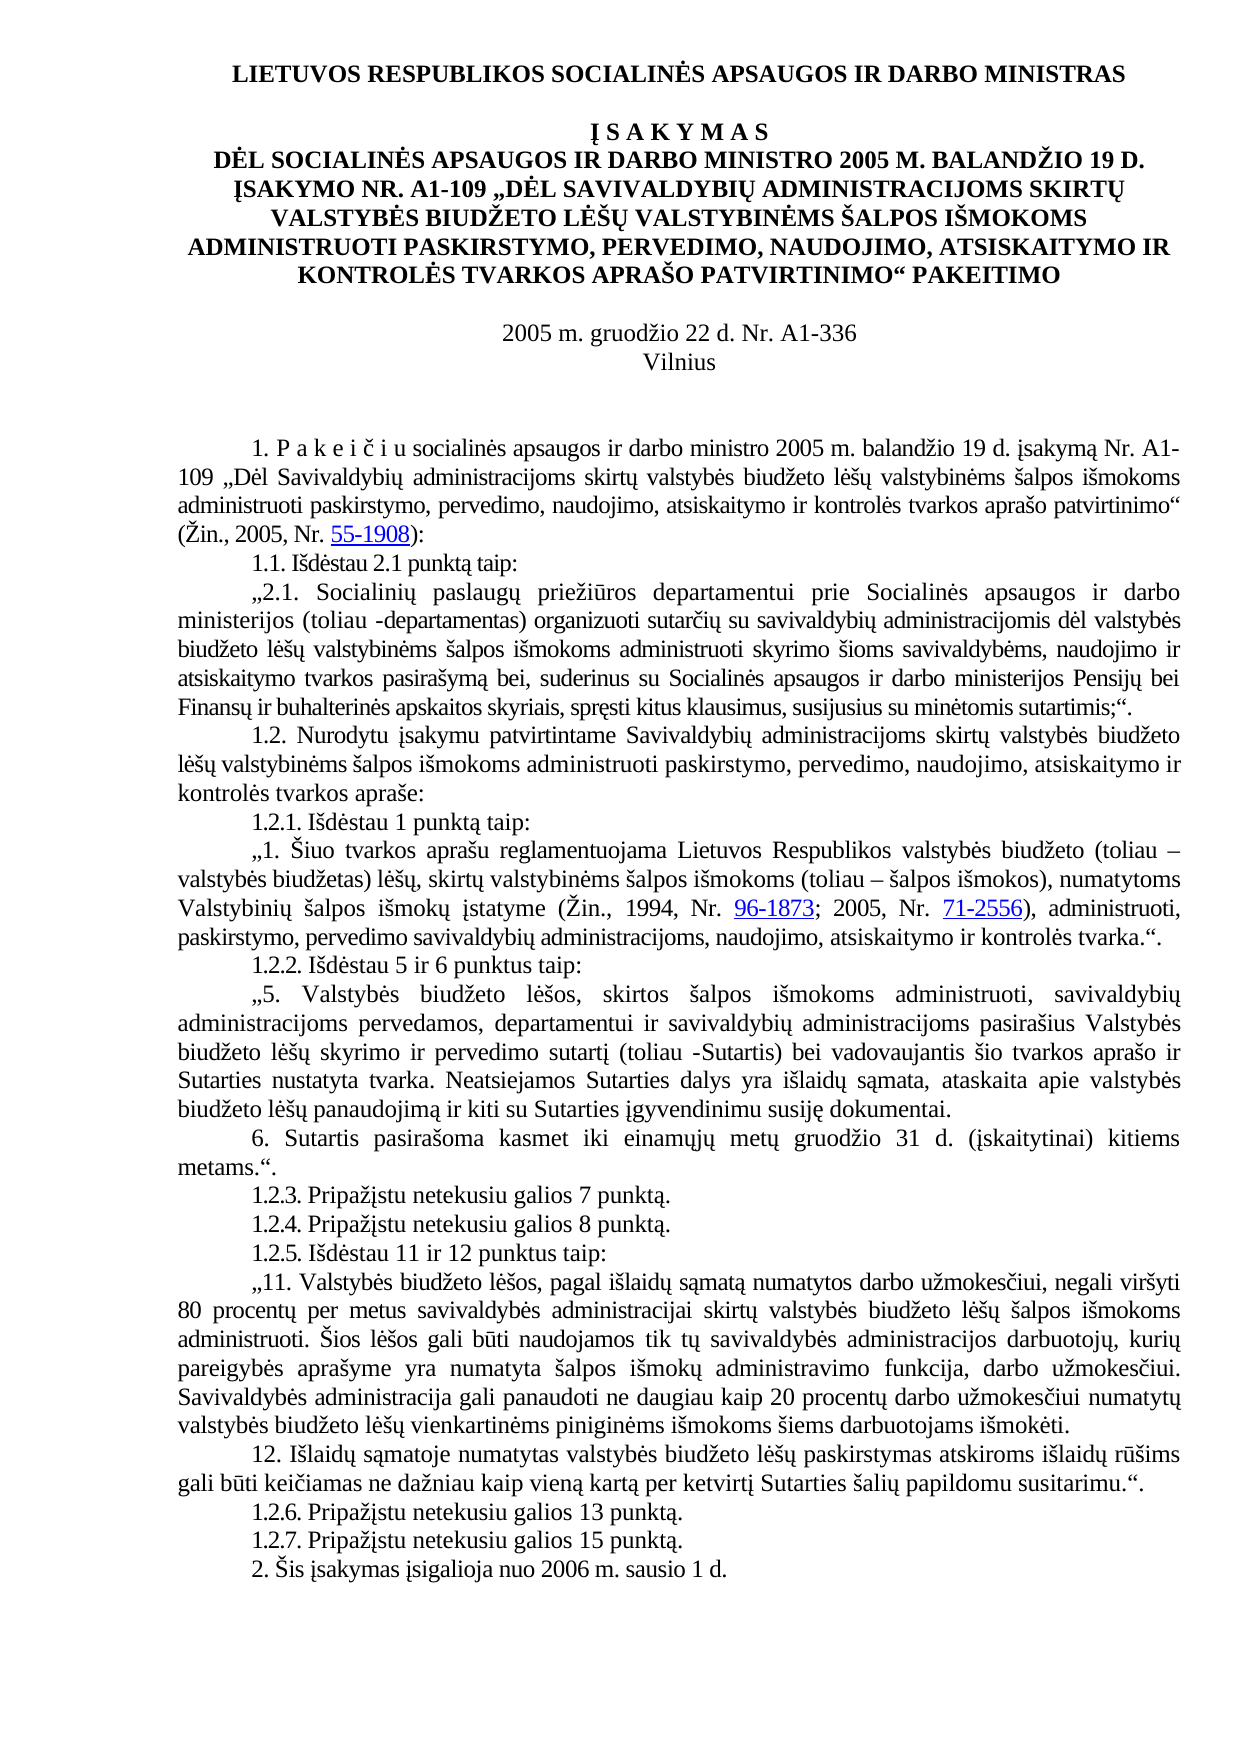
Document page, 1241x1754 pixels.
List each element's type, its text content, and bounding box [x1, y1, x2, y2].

text 1.2.2. Išdėstau 5 ir 6 punktus taip: [177, 950, 1181, 979]
text 1.2.1. Išdėstau 1 punktą taip: [177, 807, 1181, 835]
text 1.2.3. Pripažįstu netekusiu galios 7 punktą. [177, 1180, 1181, 1209]
text 12. Išlaidų sąmatoje numatytas valstybės biudžeto lėšų paskirstymas atskiroms išlaidų rūšims gali būti keičiamas ne dažniau kaip vieną kartą per ketvirtį Sutarties šalių papildomu susitarimu.“. [177, 1439, 1181, 1497]
text 1.2. Nurodytu įsakymu patvirtintame Savivaldybių administracijoms skirtų valstybės biudžeto lėšų valstybinėms šalpos išmokoms administruoti paskirstymo, pervedimo, naudojimo, atsiskaitymo ir kontrolės tvarkos apraše: [177, 720, 1181, 807]
text 1. Pakeičiu socialinės apsaugos ir darbo ministro 2005 m. balandžio 19 d. įsakymą Nr. A1-109 „Dėl Savivaldybių administracijoms skirtų valstybės biudžeto lėšų valstybinėms šalpos išmokoms administruoti paskirstymo, pervedimo, naudojimo, atsiskaitymo ir kontrolės tvarkos aprašo patvirtinimo“ (Žin., 2005, Nr. 55-1908): [177, 433, 1181, 548]
text 2005 m. gruodžio 22 d. Nr. A1-336 [177, 318, 1181, 347]
text Vilnius [177, 347, 1181, 375]
text 1.2.6. Pripažįstu netekusiu galios 13 punktą. [177, 1497, 1181, 1525]
text 6. Sutartis pasirašoma kasmet iki einamųjų metų gruodžio 31 d. (įskaitytinai) kitiems metams.“. [177, 1123, 1181, 1180]
text „1. Šiuo tvarkos aprašu reglamentuojama Lietuvos Respublikos valstybės biudžeto (toliau – valstybės biudžetas) lėšų, skirtų valstybinėms šalpos išmokoms (toliau – šalpos išmokos), numatytoms Valstybinių šalpos išmokų įstatyme (Žin., 1994, Nr. 96-1873; 2005, Nr. 71-2556), administruoti, paskirstymo, pervedimo savivaldybių administracijoms, naudojimo, atsiskaitymo ir kontrolės tvarka.“. [177, 835, 1181, 950]
text „5. Valstybės biudžeto lėšos, skirtos šalpos išmokoms administruoti, savivaldybių administracijoms pervedamos, departamentui ir savivaldybių administracijoms pasirašius Valstybės biudžeto lėšų skyrimo ir pervedimo sutartį (toliau -Sutartis) bei vadovaujantis šio tvarkos aprašo ir Sutarties nustatyta tvarka. Neatsiejamos Sutarties dalys yra išlaidų sąmata, ataskaita apie valstybės biudžeto lėšų panaudojimą ir kiti su Sutarties įgyvendinimu susiję dokumentai. [177, 979, 1181, 1123]
text 1.2.5. Išdėstau 11 ir 12 punktus taip: [177, 1238, 1181, 1267]
text DĖL SOCIALINĖS APSAUGOS IR DARBO MINISTRO 2005 M. BALANDŽIO 19 D. ĮSAKYMO NR. A1-109 „DĖL SAVIVALDYBIŲ ADMINISTRACIJOMS SKIRTŲ VALSTYBĖS BIUDŽETO LĖŠŲ VALSTYBINĖMS ŠALPOS IŠMOKOMS ADMINISTRUOTI PASKIRSTYMO, PERVEDIMO, NAUDOJIMO, ATSISKAITYMO IR KONTROLĖS TVARKOS APRAŠO PATVIRTINIMO“ PAKEITIMO [177, 145, 1181, 289]
text 1.2.4. Pripažįstu netekusiu galios 8 punktą. [177, 1209, 1181, 1238]
text 1.1. Išdėstau 2.1 punktą taip: [177, 548, 1181, 577]
text Į S A K Y M A S [177, 117, 1181, 145]
text 1.2.7. Pripažįstu netekusiu galios 15 punktą. [177, 1525, 1181, 1554]
text „11. Valstybės biudžeto lėšos, pagal išlaidų sąmatą numatytos darbo užmokesčiui, negali viršyti 80 procentų per metus savivaldybės administracijai skirtų valstybės biudžeto lėšų šalpos išmokoms administruoti. Šios lėšos gali būti naudojamos tik tų savivaldybės administracijos darbuotojų, kurių pareigybės aprašyme yra numatyta šalpos išmokų administravimo funkcija, darbo užmokesčiui. Savivaldybės administracija gali panaudoti ne daugiau kaip 20 procentų darbo užmokesčiui numatytų valstybės biudžeto lėšų vienkartinėms piniginėms išmokoms šiems darbuotojams išmokėti. [177, 1267, 1181, 1439]
text „2.1. Socialinių paslaugų priežiūros departamentui prie Socialinės apsaugos ir darbo ministerijos (toliau -departamentas) organizuoti sutarčių su savivaldybių administracijomis dėl valstybės biudžeto lėšų valstybinėms šalpos išmokoms administruoti skyrimo šioms savivaldybėms, naudojimo ir atsiskaitymo tvarkos pasirašymą bei, suderinus su Socialinės apsaugos ir darbo ministerijos Pensijų bei Finansų ir buhalterinės apskaitos skyriais, spręsti kitus klausimus, susijusius su minėtomis sutartimis;“. [177, 577, 1181, 720]
text 2. Šis įsakymas įsigalioja nuo 2006 m. sausio 1 d. [177, 1554, 1181, 1583]
text LIETUVOS RESPUBLIKOS SOCIALINĖS APSAUGOS IR DARBO MINISTRAS [177, 59, 1181, 88]
